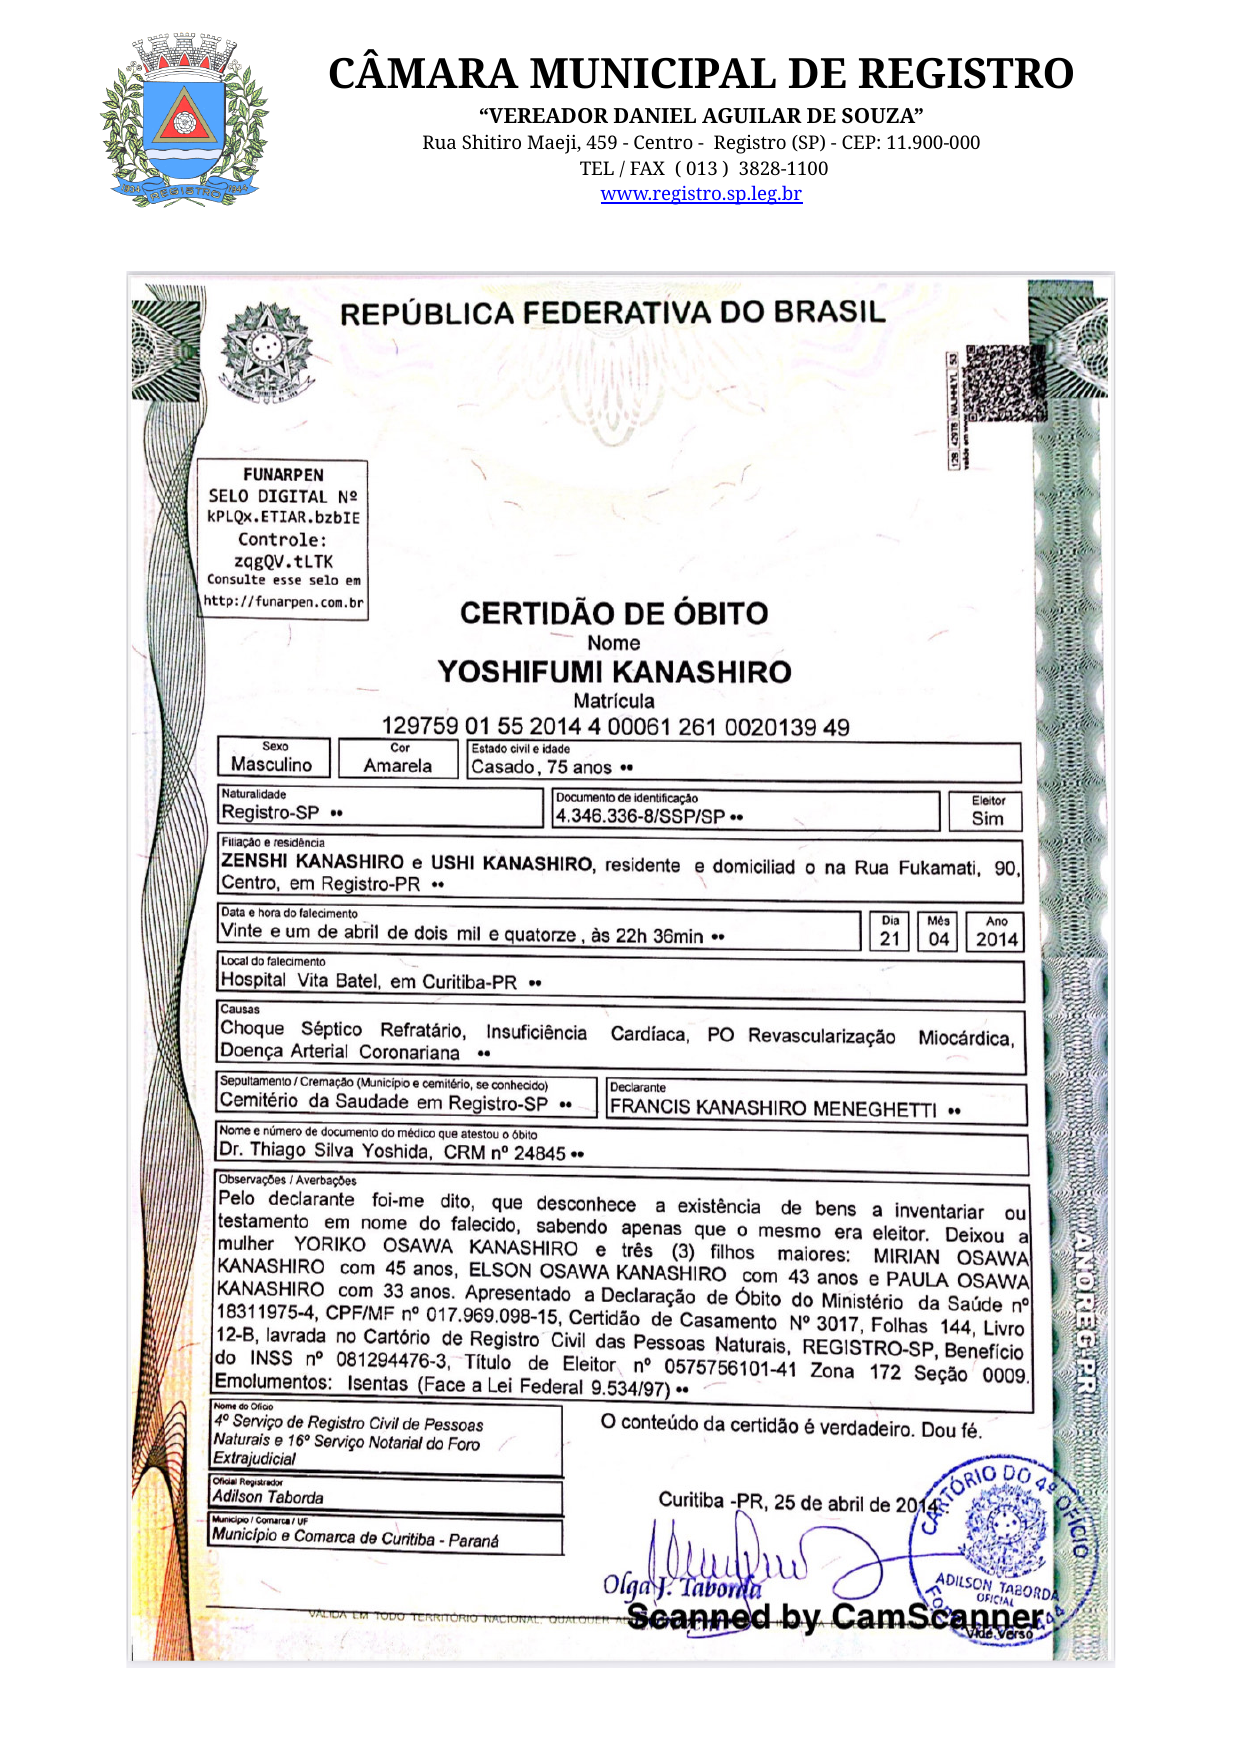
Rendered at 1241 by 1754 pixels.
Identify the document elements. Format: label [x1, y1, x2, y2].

picture [126, 271, 1116, 1668]
